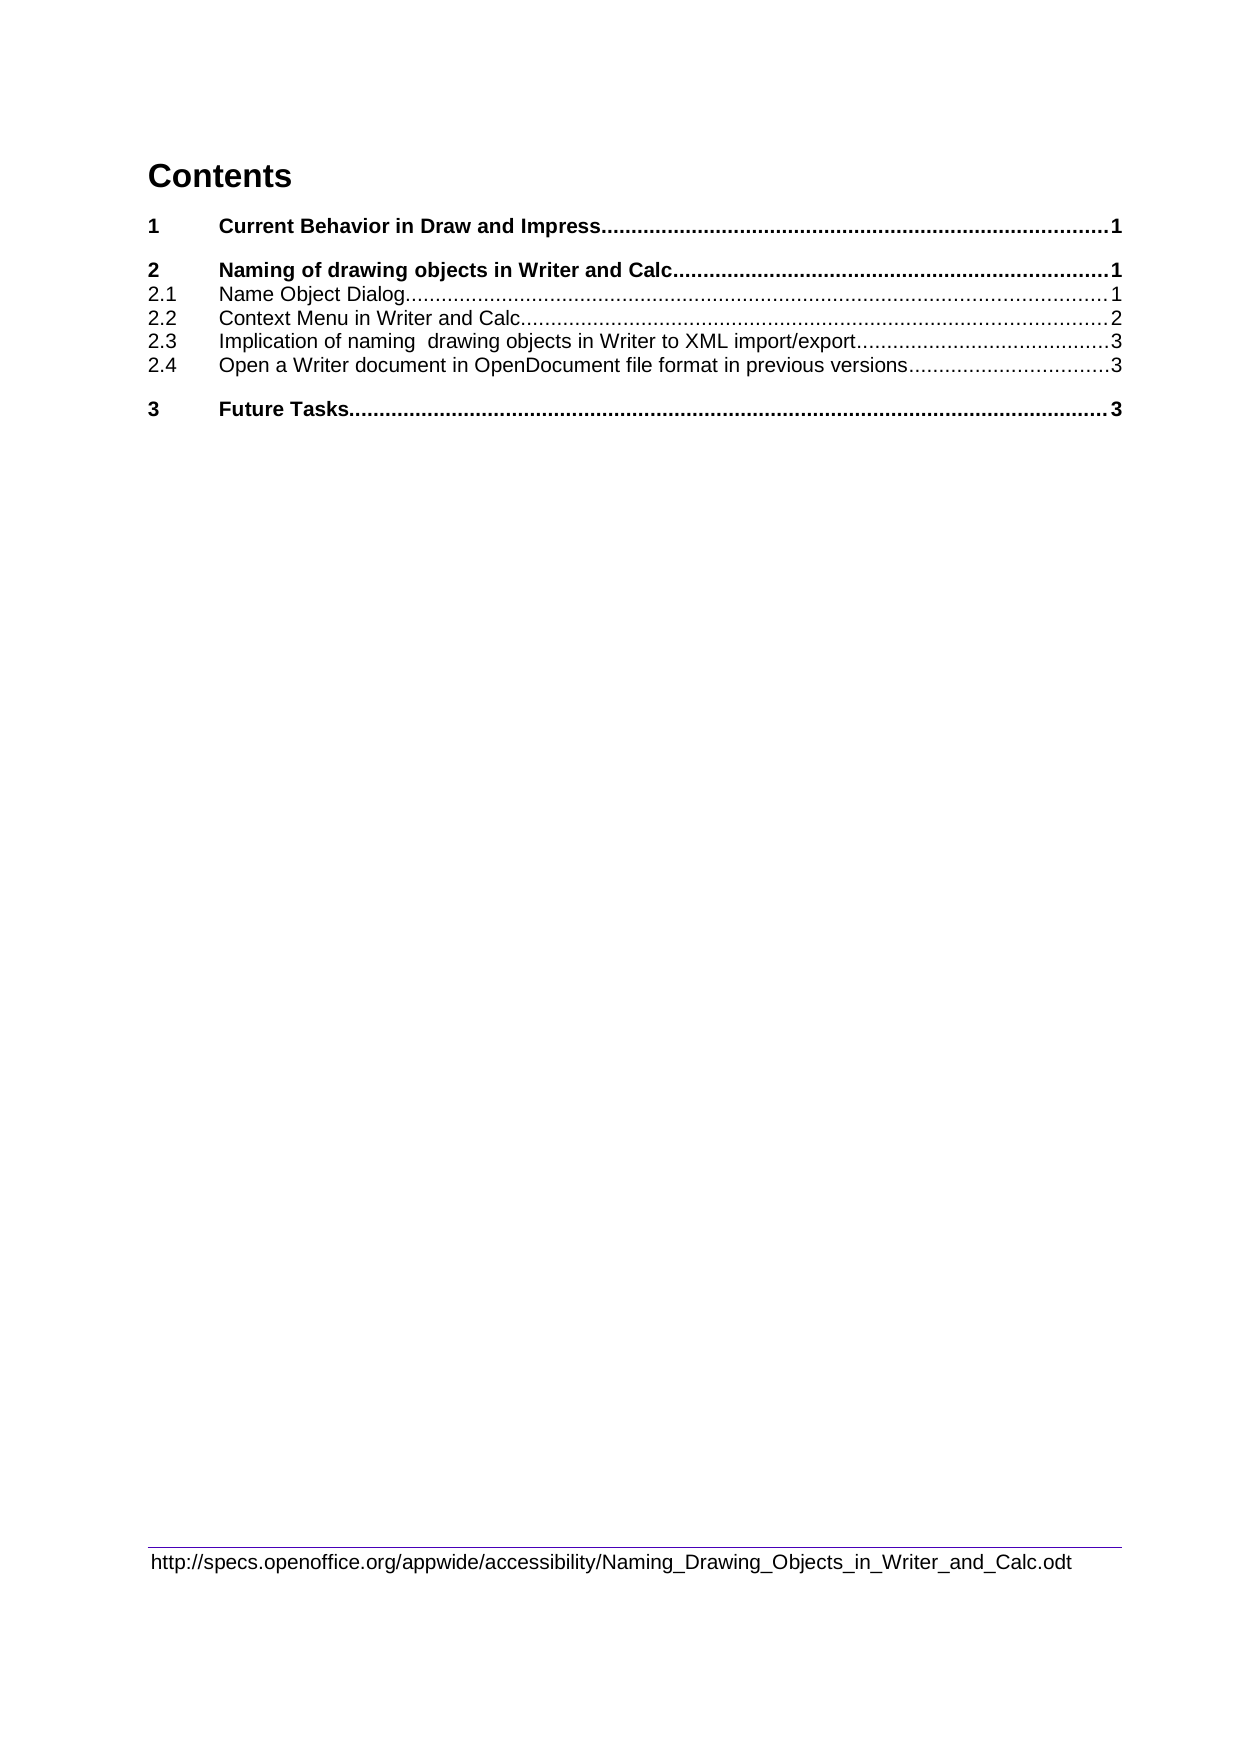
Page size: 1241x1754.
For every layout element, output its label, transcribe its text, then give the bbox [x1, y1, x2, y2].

text 3 Future Tasks 3 [148, 397, 1122, 421]
text 2 Naming of drawing objects in Writer and Calc 1 [148, 259, 1122, 282]
text 2.2 Context Menu in Writer and Calc 2 [148, 306, 1122, 329]
text 2.3 Implication of naming drawing objects in Writer to XML import/export 3 [148, 329, 1122, 353]
text 1 Current Behavior in Draw and Impress 1 [148, 215, 1122, 238]
text 2.1 Name Object Dialog 1 [148, 282, 1122, 306]
subtitle Contents [148, 157, 1122, 194]
text 2.4 Open a Writer document in OpenDocument file format in previous versions 3 [148, 353, 1122, 377]
